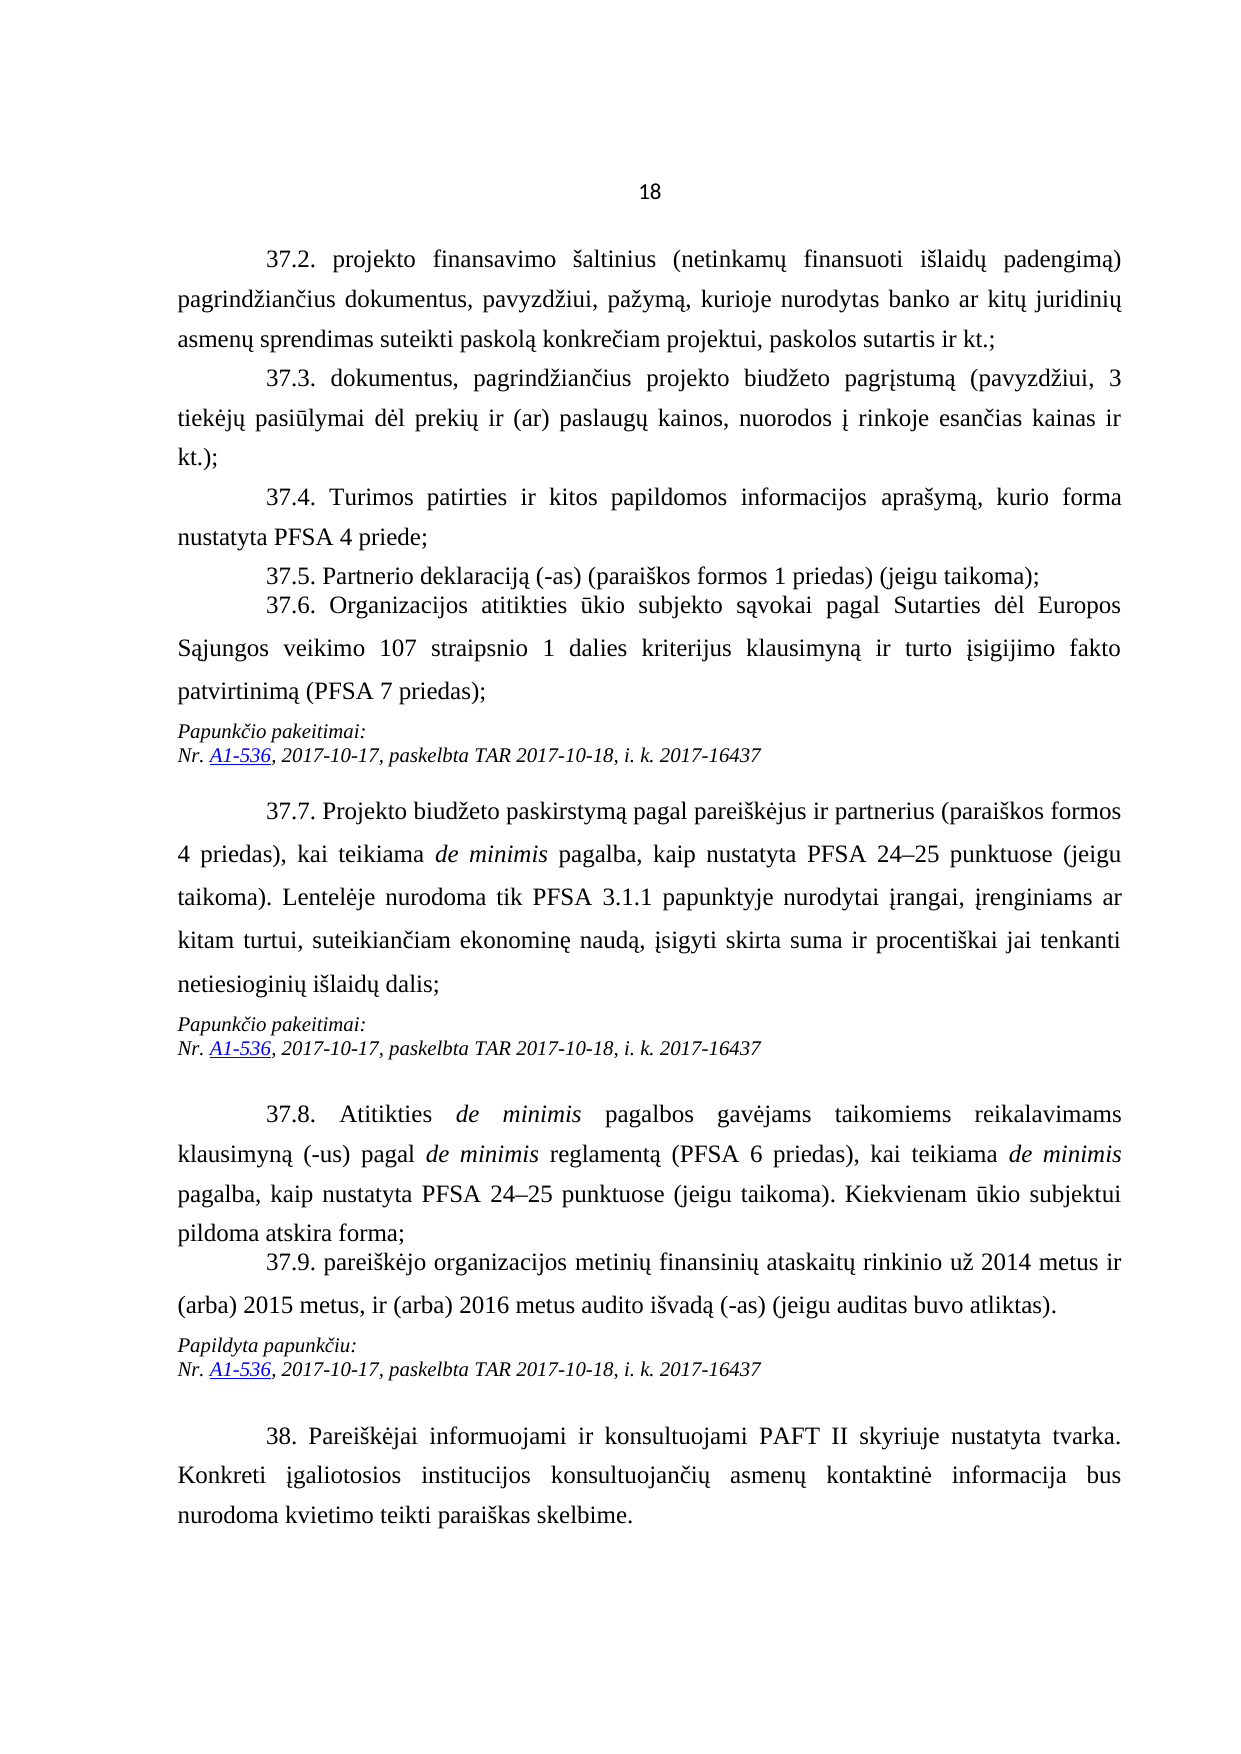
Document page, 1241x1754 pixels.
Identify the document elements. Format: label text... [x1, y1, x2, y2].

text 37.6. Organizacijos atitikties ūkio subjekto sąvokai pagal Sutarties dėl Europos Sąjungos veikimo 107 straipsnio 1 dalies kriterijus klausimyną ir turto įsigijimo fakto patvirtinimą (PFSA 7 priedas); [177, 590, 1122, 705]
text 38. Pareiškėjai informuojami ir konsultuojami PAFT II skyriuje nustatyta tvarka. Konkreti įgaliotosios institucijos konsultuojančių asmenų kontaktinė informacija bus nurodoma kvietimo teikti paraiškas skelbime. [177, 1410, 1122, 1529]
text Nr. A1-536, 2017-10-17, paskelbta TAR 2017-10-18, i. k. 2017-16437 [177, 1357, 1122, 1381]
text 37.2. projekto finansavimo šaltinius (netinkamų finansuoti išlaidų padengimą) pagrindžiančius dokumentus, pavyzdžiui, pažymą, kurioje nurodytas banko ar kitų juridinių asmenų sprendimas suteikti paskolą konkrečiam projektui, paskolos sutartis ir kt.; [177, 234, 1122, 352]
text Papildyta papunkčiu: [177, 1333, 1122, 1357]
text 37.5. Partnerio deklaraciją (-as) (paraiškos formos 1 priedas) (jeigu taikoma); [177, 550, 1122, 590]
text 37.4. Turimos patirties ir kitos papildomos informacijos aprašymą, kurio forma nustatyta PFSA 4 priede; [177, 471, 1122, 550]
text Nr. A1-536, 2017-10-17, paskelbta TAR 2017-10-18, i. k. 2017-16437 [177, 1036, 1122, 1060]
text 37.7. Projekto biudžeto paskirstymą pagal pareiškėjus ir partnerius (paraiškos formos 4 priedas), kai teikiama de minimis pagalba, kaip nustatyta PFSA 24–25 punktuose (jeigu taikoma). Lentelėje nurodoma tik PFSA 3.1.1 papunktyje nurodytai įrangai, įrenginiams ar kitam turtui, suteikiančiam ekonominę naudą, įsigyti skirta suma ir procentiškai jai tenkanti netiesioginių išlaidų dalis; [177, 796, 1122, 997]
text 37.8. Atitikties de minimis pagalbos gavėjams taikomiems reikalavimams klausimyną (-us) pagal de minimis reglamentą (PFSA 6 priedas), kai teikiama de minimis pagalba, kaip nustatyta PFSA 24–25 punktuose (jeigu taikoma). Kiekvienam ūkio subjektui pildoma atskira forma; [177, 1089, 1122, 1247]
text 37.3. dokumentus, pagrindžiančius projekto biudžeto pagrįstumą (pavyzdžiui, 3 tiekėjų pasiūlymai dėl prekių ir (ar) paslaugų kainos, nuorodos į rinkoje esančias kainas ir kt.); [177, 352, 1122, 471]
text 37.9. pareiškėjo organizacijos metinių finansinių ataskaitų rinkinio už 2014 metus ir (arba) 2015 metus, ir (arba) 2016 metus audito išvadą (-as) (jeigu auditas buvo atliktas). [177, 1247, 1122, 1319]
text Papunkčio pakeitimai: [177, 719, 1122, 743]
text Nr. A1-536, 2017-10-17, paskelbta TAR 2017-10-18, i. k. 2017-16437 [177, 743, 1122, 767]
text Papunkčio pakeitimai: [177, 1012, 1122, 1036]
